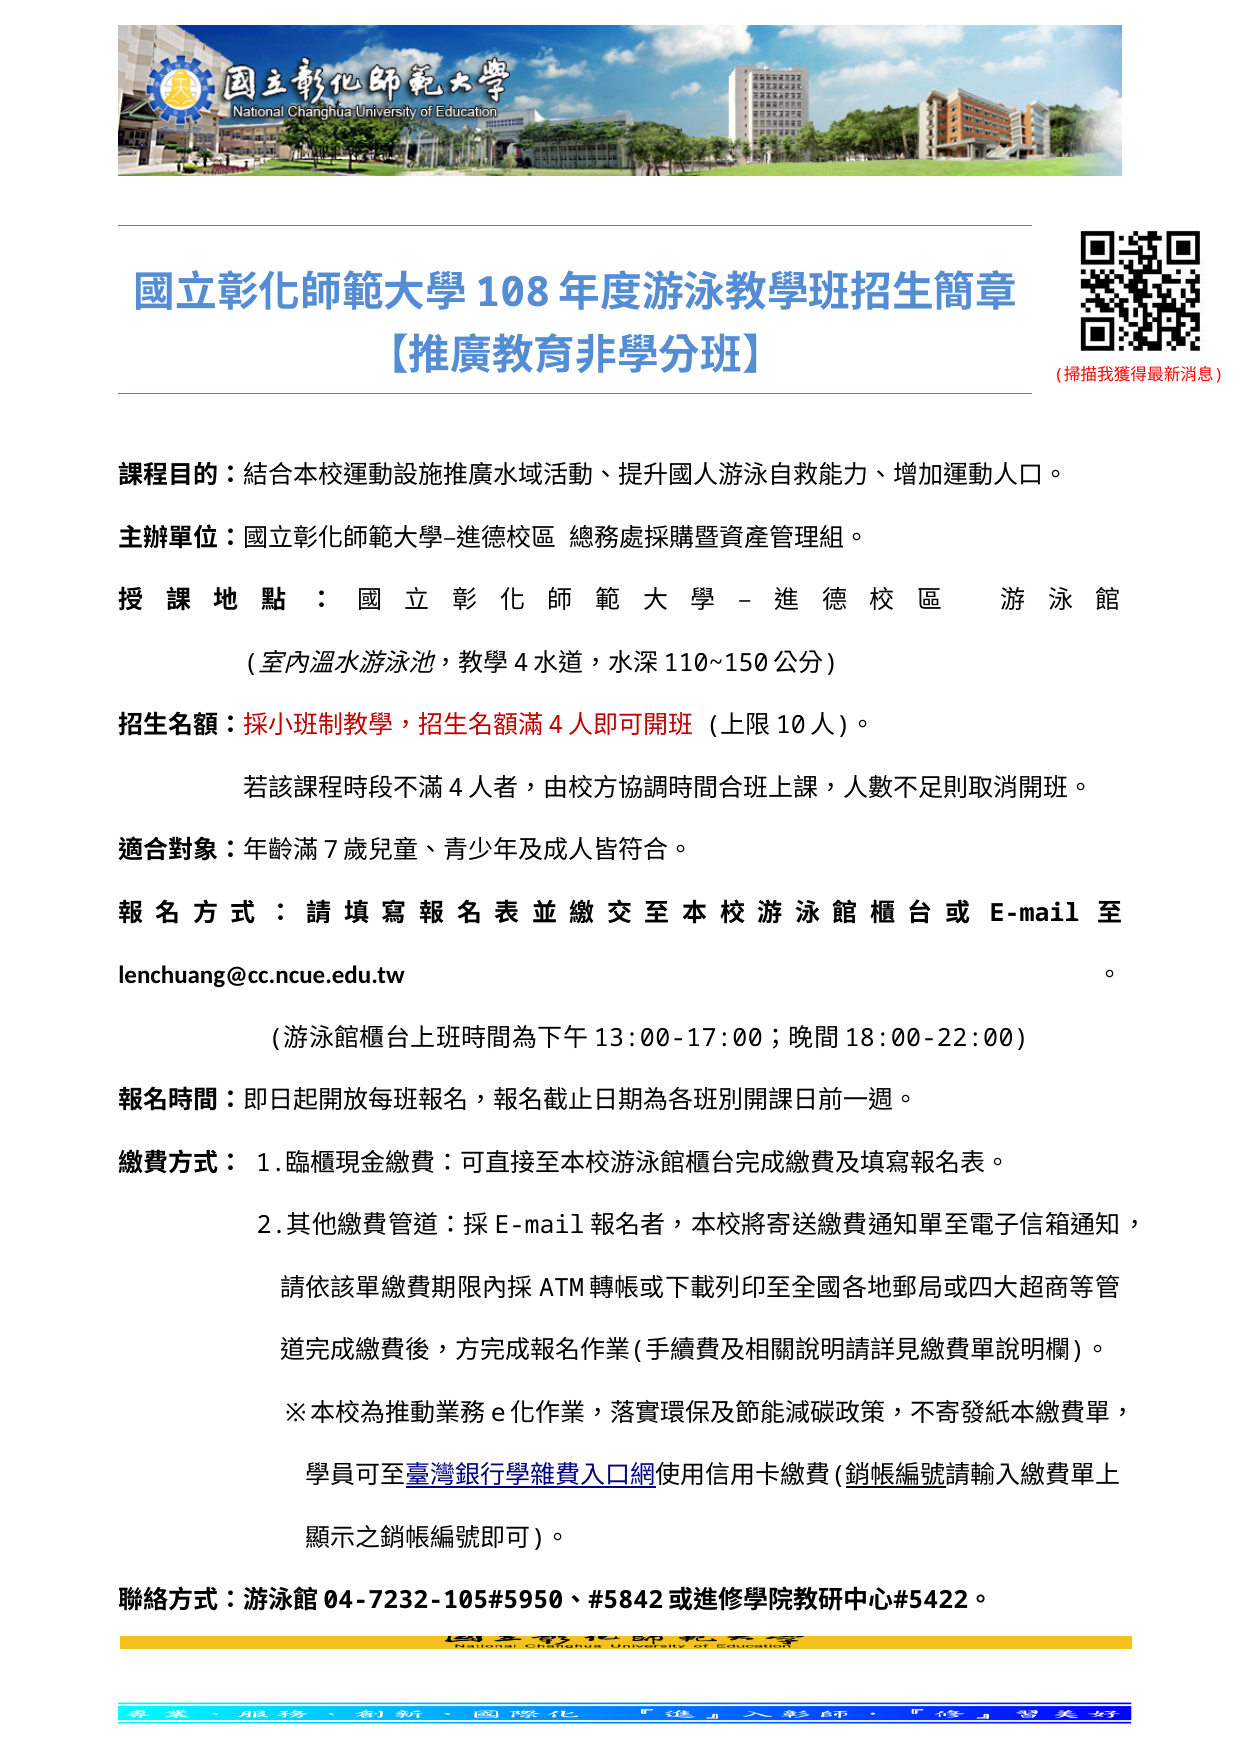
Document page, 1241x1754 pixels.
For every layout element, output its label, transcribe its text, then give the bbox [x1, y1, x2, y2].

text 若該課程時段不滿4人者，由校方協調時間合班上課，人數不足則取消開班。 [243, 744, 1122, 806]
text 聯絡方式：游泳館04-7232-105#5950、#5842或進修學院教研中心#5422。 [118, 1556, 1122, 1619]
text [1039, 354, 1239, 407]
text 課程目的：結合本校運動設施推廣水域活動、提升國人游泳自救能力、增加運動人口。 [118, 431, 1122, 494]
text ※本校為推動業務e化作業，落實環保及節能減碳政策，不寄發紙本繳費單，學員可至臺灣銀行學雜費入口網使用信用卡繳費(銷帳編號請輸入繳費單上顯示之銷帳編號即可)。 [281, 1369, 1122, 1556]
text 主辦單位：國立彰化師範大學–進德校區 總務處採購暨資產管理組。 [118, 494, 1122, 556]
text (掃描我獲得最新消息) [1053, 361, 1223, 385]
text 報名方式：請填寫報名表並繳交至本校游泳館櫃台或E-mail至lenchuang@cc.ncue.edu.tw。 (游泳館櫃台上班時間為下午13:00-17:00；晚間18:00-22:00) [118, 869, 1122, 1056]
text 2.其他繳費管道：採E-mail報名者，本校將寄送繳費通知單至電子信箱通知，請依該單繳費期限內採ATM轉帳或下載列印至全國各地郵局或四大超商等管道完成繳費後，方完成報名作業(手續費及相關說明請詳見繳費單說明欄)。 [256, 1181, 1122, 1369]
text 國立彰化師範大學108年度游泳教學班招生簡章【推廣教育非學分班】 [118, 226, 1032, 393]
text 招生名額：採小班制教學，招生名額滿4人即可開班 (上限10人)。 [118, 681, 1122, 744]
text 繳費方式： 1.臨櫃現金繳費：可直接至本校游泳館櫃台完成繳費及填寫報名表。 [118, 1119, 1122, 1181]
text 報名時間：即日起開放每班報名，報名截止日期為各班別開課日前一週。 [118, 1056, 1122, 1119]
text 適合對象：年齡滿7歲兒童、青少年及成人皆符合。 [118, 806, 1122, 869]
text 授課地點：國立彰化師範大學–進德校區 游泳館 (室內溫水游泳池，教學4水道，水深110~150公分) [118, 556, 1122, 681]
